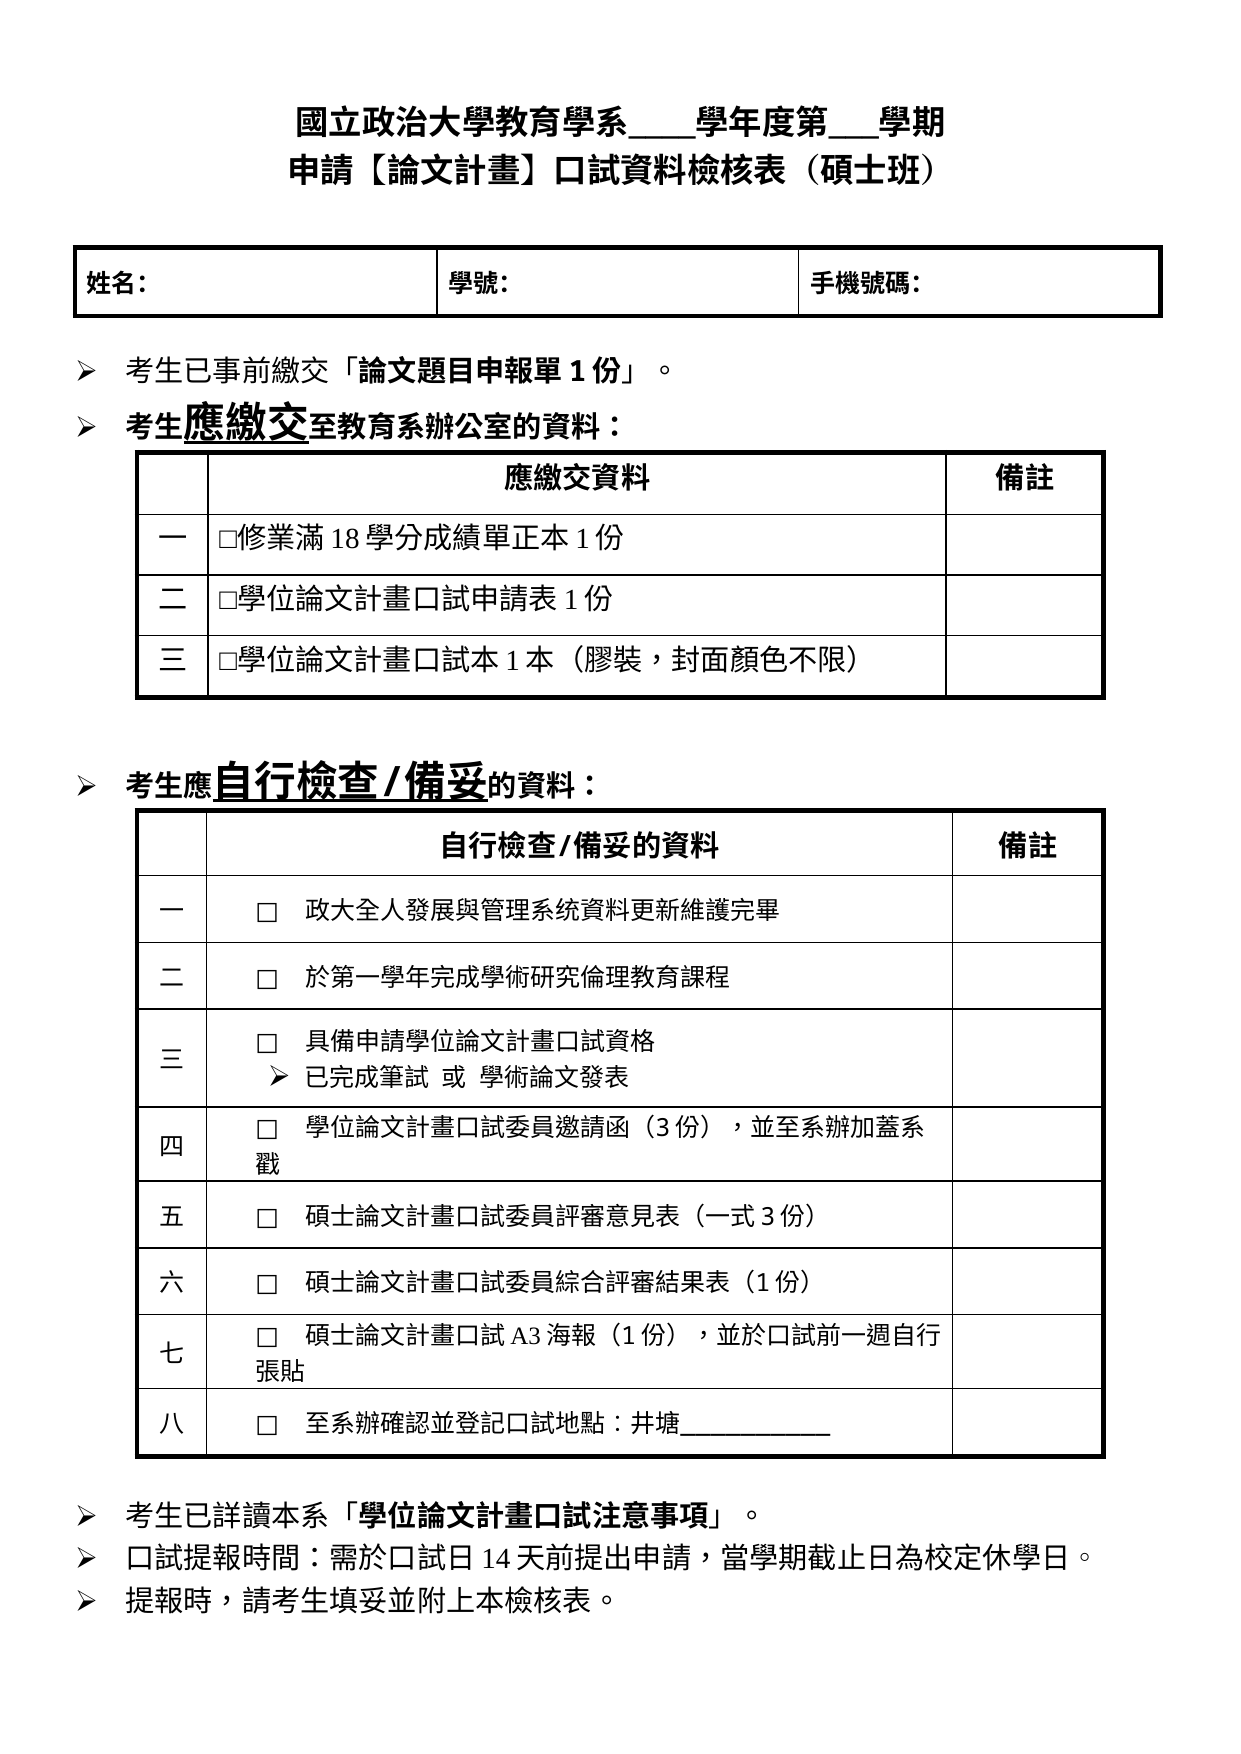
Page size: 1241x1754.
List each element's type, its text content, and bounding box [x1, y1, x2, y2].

table_cell 四 [139, 1108, 206, 1180]
table_header 備註 [947, 455, 1101, 513]
table_cell 碩士論文計畫口試委員綜合評審結果表（1份） [207, 1249, 952, 1314]
table_header 手機號碼： [799, 250, 1158, 314]
table_cell 一 [139, 515, 207, 574]
table_cell 三 [139, 636, 207, 695]
table_cell [953, 943, 1101, 1008]
table_cell 七 [139, 1315, 206, 1388]
table_header 姓名： [77, 250, 436, 314]
table_header 備註 [953, 813, 1101, 875]
list 考生已詳讀本系「學位論文計畫口試注意事項」。 [75, 1493, 1165, 1535]
table_cell 八 [139, 1389, 206, 1454]
table_cell [953, 1010, 1101, 1106]
table_cell 二 [139, 576, 207, 634]
table_header 自行檢查/備妥的資料 [207, 813, 952, 875]
table_cell 二 [139, 943, 206, 1008]
table_header [139, 813, 206, 875]
table_cell 至系辦確認並登記口試地點：井塘__________ [207, 1389, 952, 1454]
table_cell [953, 1108, 1101, 1180]
text 申請【論文計畫】口試資料檢核表（碩士班） [75, 144, 1165, 192]
table_cell [953, 1315, 1101, 1388]
text 國立政治大學教育學系____學年度第___學期 [75, 96, 1165, 144]
table_cell [953, 1389, 1101, 1454]
table_cell 碩士論文計畫口試委員評審意見表（一式3份） [207, 1182, 952, 1247]
table_cell □學位論文計畫口試申請表1份 [209, 576, 945, 634]
list 考生應自行檢查/備妥的資料： [75, 748, 1165, 808]
table_header [139, 455, 207, 513]
table_cell [953, 876, 1101, 941]
table_cell □學位論文計畫口試本1本（膠裝，封面顏色不限） [209, 636, 945, 695]
list 口試提報時間：需於口試日14天前提出申請，當學期截止日為校定休學日。 [75, 1535, 1165, 1577]
table_cell 碩士論文計畫口試A3海報（1份），並於口試前一週自行張貼 [207, 1315, 952, 1388]
table_cell 三 [139, 1010, 206, 1106]
table_cell 於第一學年完成學術研究倫理教育課程 [207, 943, 952, 1008]
table_cell 五 [139, 1182, 206, 1247]
table_cell [953, 1249, 1101, 1314]
table_cell [947, 515, 1101, 574]
table_cell [953, 1182, 1101, 1247]
table_cell 政大全人發展與管理系统資料更新維護完畢 [207, 876, 952, 941]
table_cell □修業滿18學分成績單正本1份 [209, 515, 945, 574]
table_cell 一 [139, 876, 206, 941]
table_cell 具備申請學位論文計畫口試資格 已完成筆試 或 學術論文發表 [207, 1010, 952, 1106]
table_cell [947, 576, 1101, 634]
table_header 學號： [438, 250, 798, 314]
list 考生已事前繳交「論文題目申報單1份」。 [75, 347, 1165, 389]
table_header 應繳交資料 [209, 455, 945, 513]
table_cell [947, 636, 1101, 695]
table_cell 六 [139, 1249, 206, 1314]
list 考生應繳交至教育系辦公室的資料： [75, 389, 1165, 450]
table_cell 學位論文計畫口試委員邀請函（3份），並至系辦加蓋系戳 [207, 1108, 952, 1180]
list 提報時，請考生填妥並附上本檢核表。 [75, 1577, 1165, 1619]
